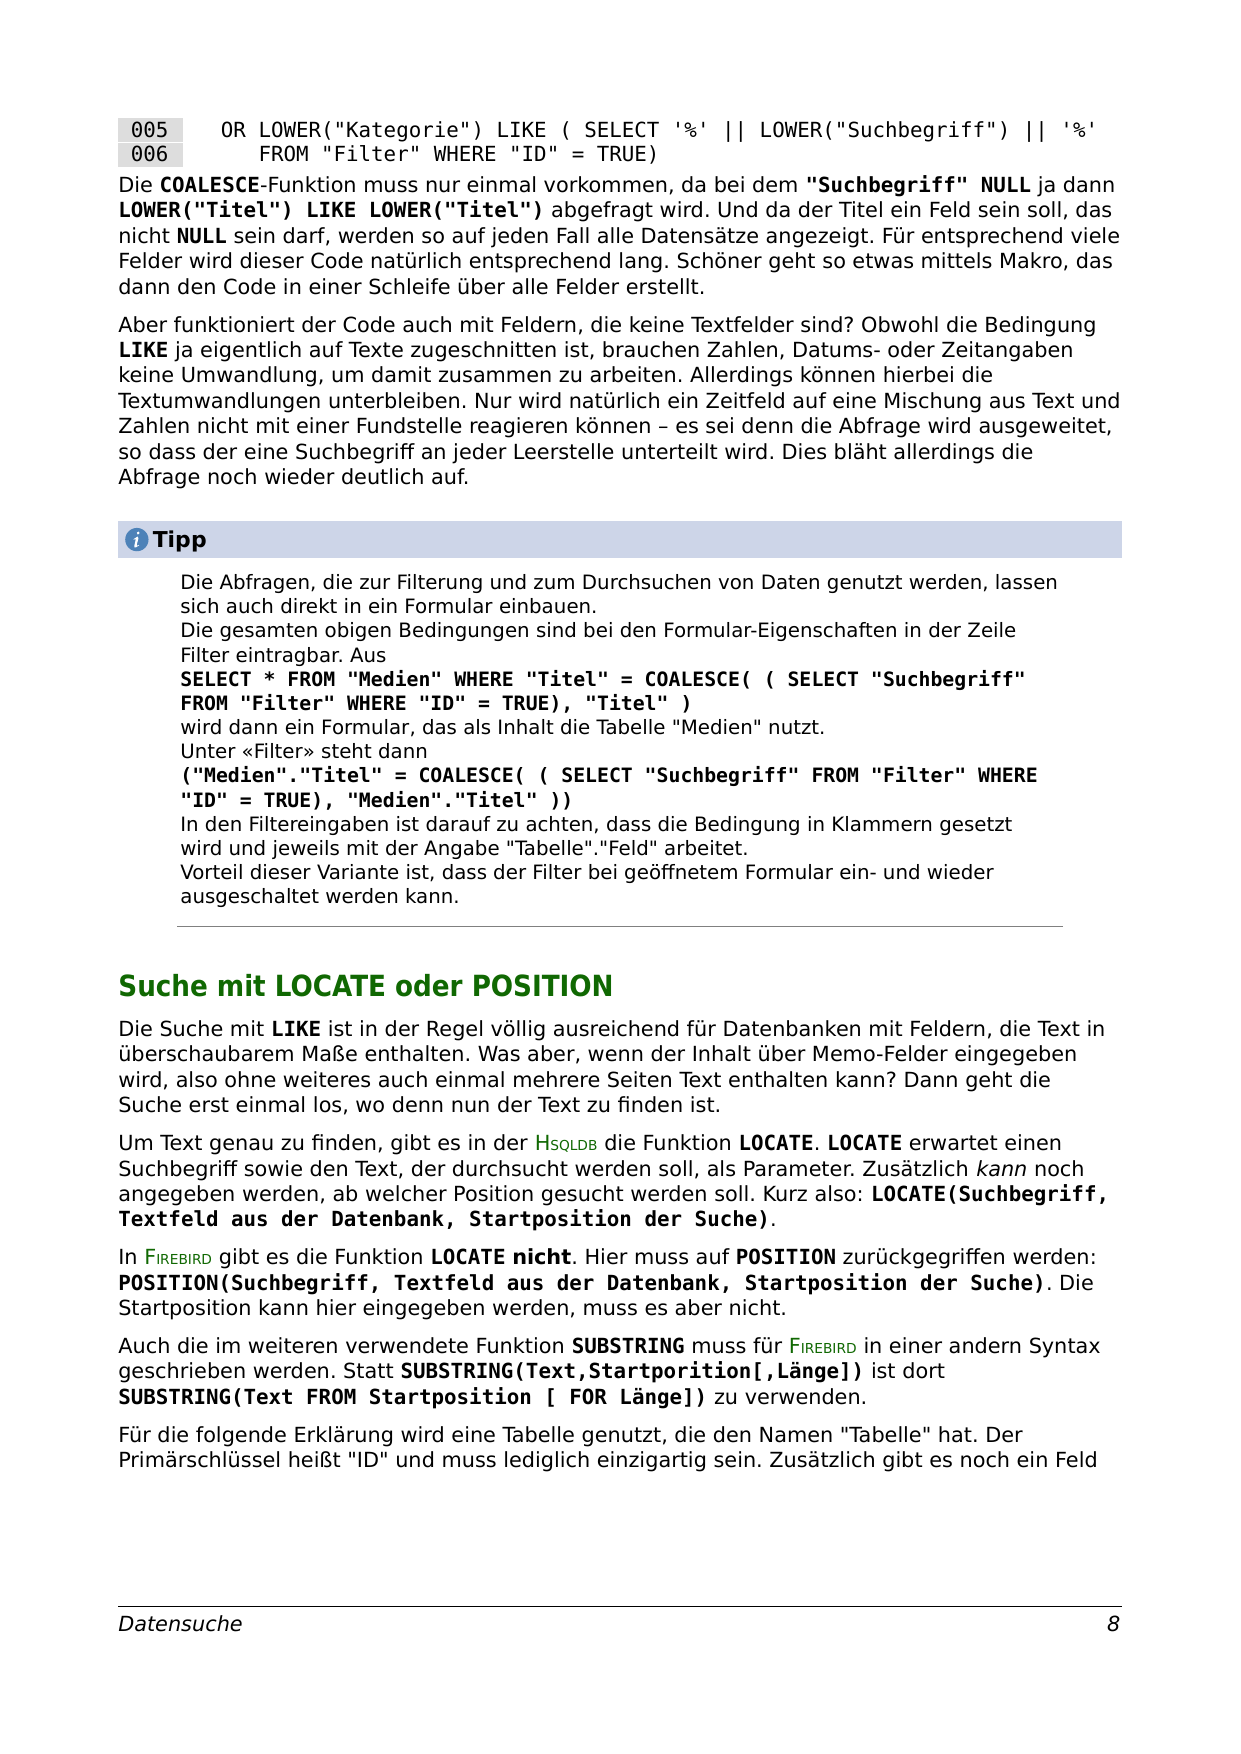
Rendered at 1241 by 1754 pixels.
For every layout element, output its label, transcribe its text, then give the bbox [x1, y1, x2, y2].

text Die Abfragen, die zur Filterung und zum Durchsuchen von Daten genutzt werden, lassen sich auch direkt in ein Formular einbauen. Die gesamten obigen Bedingungen sind bei den Formular-Eigenschaften in der Zeile Filter eintragbar. Aus SELECT * FROM "Medien" WHERE "Titel" = COALESCE( ( SELECT "Suchbegriff" FROM "Filter" WHERE "ID" = TRUE), "Titel" ) wird dann ein Formular, das als Inhalt die Tabelle "Medien" nutzt. Unter «Filter» steht dann ("Medien"."Titel" = COALESCE( ( SELECT "Suchbegriff" FROM "Filter" WHERE "ID" = TRUE), "Medien"."Titel" )) In den Filtereingaben ist darauf zu achten, dass die Bedingung in Klammern gesetzt wird und jeweils mit der Angabe "Tabelle"."Feld" arbeitet. Vorteil dieser Variante ist, dass der Filter bei geöffnetem Formular ein- und wieder ausgeschaltet werden kann. [177, 571, 1063, 926]
list OR LOWER("Kategorie") LIKE ( SELECT '%' || LOWER("Suchbegriff") || '%' [183, 118, 1122, 142]
text Um Text genau zu finden, gibt es in der Hsqldb die Funktion LOCATE. LOCATE erwartet einen Suchbegriff sowie den Text, der durchsucht werden soll, als Parameter. Zusätzlich kann noch angegeben werden, ab welcher Position gesucht werden soll. Kurz also: LOCATE(Suchbegriff, Textfeld aus der Datenbank, Startposition der Suche). [118, 1131, 1122, 1232]
text Aber funktioniert der Code auch mit Feldern, die keine Textfelder sind? Obwohl die Bedingung LIKE ja eigentlich auf Texte zugeschnitten ist, brauchen Zahlen, Datums- oder Zeitangaben keine Umwandlung, um damit zusammen zu arbeiten. Allerdings können hierbei die Textumwandlungen unterbleiben. Nur wird natürlich ein Zeitfeld auf eine Mischung aus Text und Zahlen nicht mit einer Fundstelle reagieren können – es sei denn die Abfrage wird ausgeweitet, so dass der eine Suchbegriff an jeder Leerstelle unterteilt wird. Dies bläht allerdings die Abfrage noch wieder deutlich auf. [118, 313, 1122, 489]
list Tipp [118, 521, 1122, 558]
text Für die folgende Erklärung wird eine Tabelle genutzt, die den Namen "Tabelle" hat. Der Primärschlüssel heißt "ID" und muss lediglich einzigartig sein. Zusätzlich gibt es noch ein Feld [118, 1423, 1122, 1473]
text Auch die im weiteren verwendete Funktion SUBSTRING muss für Firebird in einer andern Syntax geschrieben werden. Statt SUBSTRING(Text,Startporition[,Länge]) ist dort SUBSTRING(Text FROM Startposition [ FOR Länge]) zu verwenden. [118, 1334, 1122, 1409]
text Die COALESCE-Funktion muss nur einmal vorkommen, da bei dem "Suchbegriff" NULL ja dann LOWER("Titel") LIKE LOWER("Titel") abgefragt wird. Und da der Titel ein Feld sein soll, das nicht NULL sein darf, werden so auf jeden Fall alle Datensätze angezeigt. Für entsprechend viele Felder wird dieser Code natürlich entsprechend lang. Schöner geht so etwas mittels Makro, das dann den Code in einer Schleife über alle Felder erstellt. [118, 173, 1122, 299]
subtitle Suche mit LOCATE oder POSITION [118, 969, 1122, 1003]
text Die Suche mit LIKE ist in der Regel völlig ausreichend für Datenbanken mit Feldern, die Text in überschaubarem Maße enthalten. Was aber, wenn der Inhalt über Memo-Felder eingegeben wird, also ohne weiteres auch einmal mehrere Seiten Text enthalten kann? Dann geht die Suche erst einmal los, wo denn nun der Text zu finden ist. [118, 1017, 1122, 1118]
text In Firebird gibt es die Funktion LOCATE nicht. Hier muss auf POSITION zurückgegriffen werden: POSITION(Suchbegriff, Textfeld aus der Datenbank, Startposition der Suche). Die Startposition kann hier eingegeben werden, muss es aber nicht. [118, 1245, 1122, 1321]
list FROM "Filter" WHERE "ID" = TRUE) [118, 142, 1122, 167]
